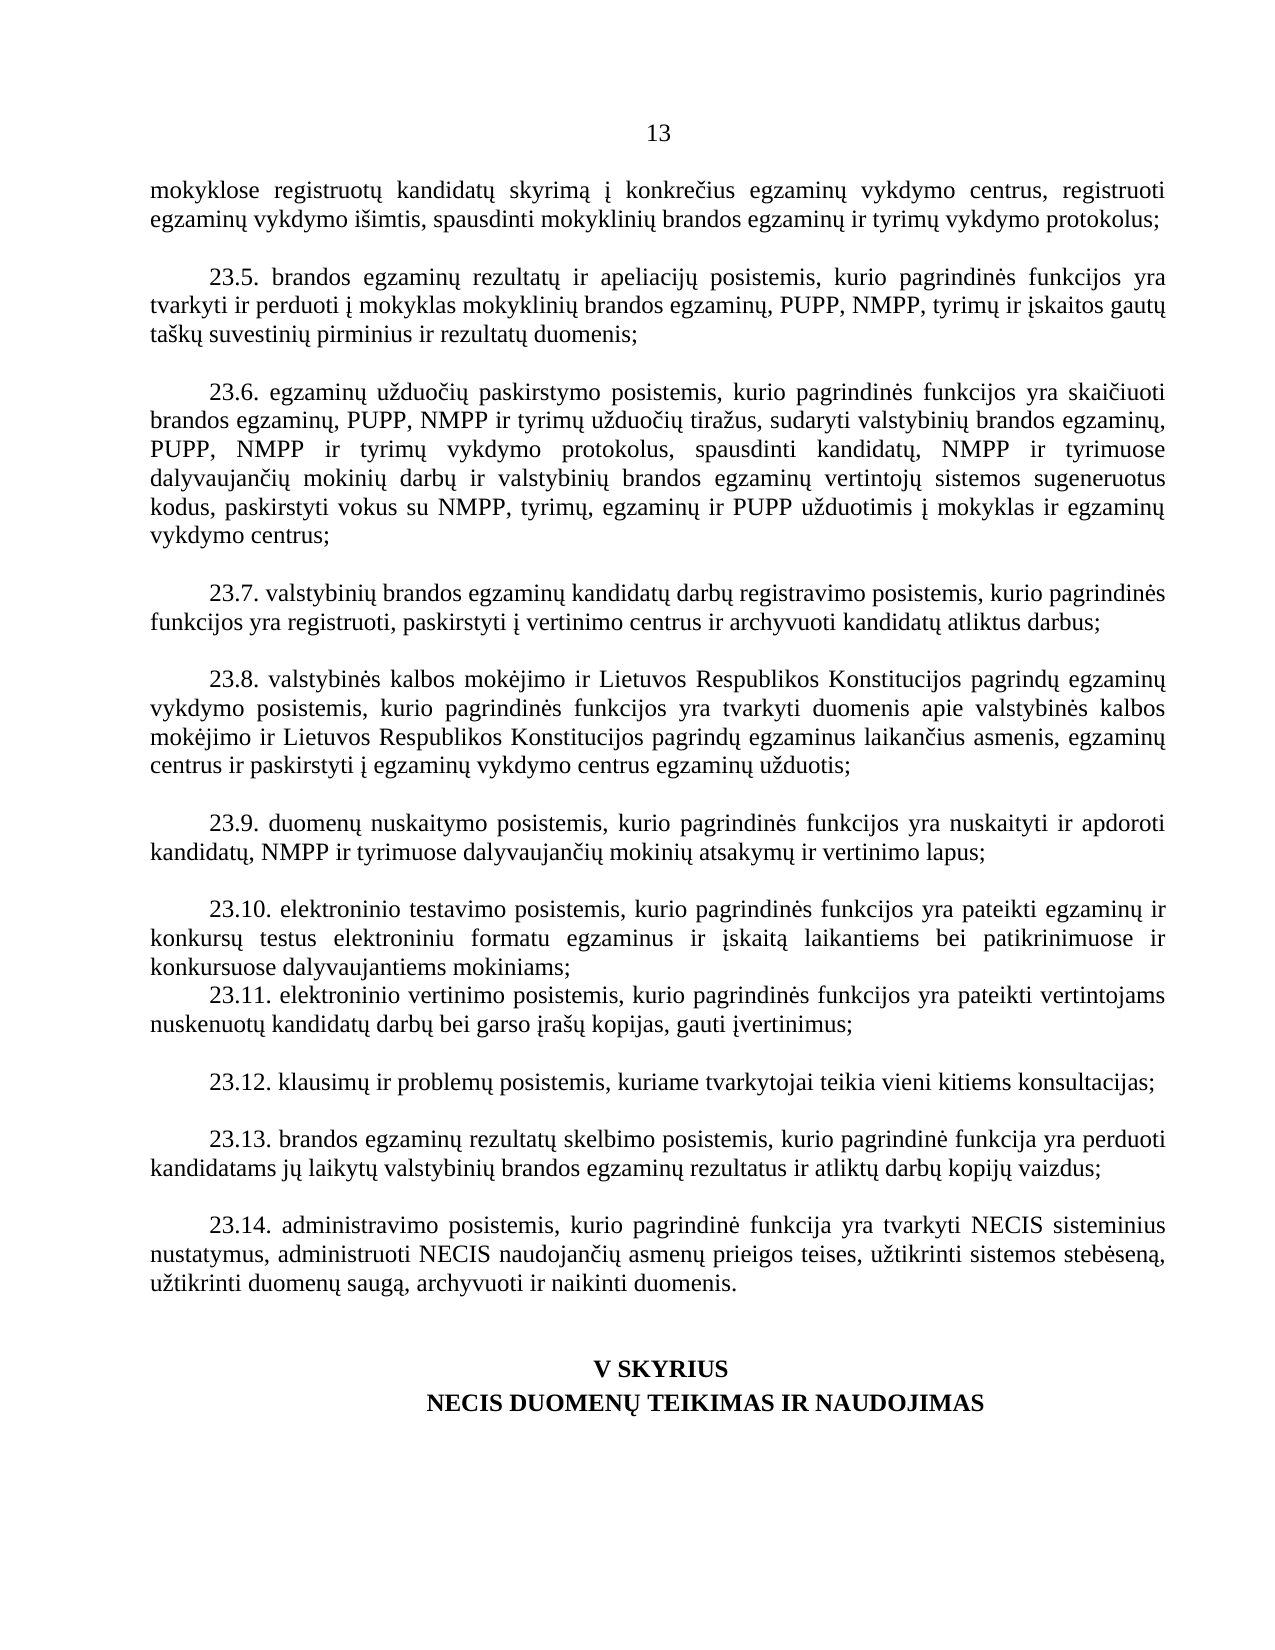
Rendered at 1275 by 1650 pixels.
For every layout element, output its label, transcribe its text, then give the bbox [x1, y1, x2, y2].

text 23.13. brandos egzaminų rezultatų skelbimo posistemis, kurio pagrindinė funkcija yra perduoti kandidatams jų laikytų valstybinių brandos egzaminų rezultatus ir atliktų darbų kopijų vaizdus; [150, 1124, 1167, 1182]
text V SKYRIUS [410, 1354, 1261, 1383]
text 23.11. elektroninio vertinimo posistemis, kurio pagrindinės funkcijos yra pateikti vertintojams nuskenuotų kandidatų darbų bei garso įrašų kopijas, gauti įvertinimus; [150, 981, 1167, 1038]
text 23.6. egzaminų užduočių paskirstymo posistemis, kurio pagrindinės funkcijos yra skaičiuoti brandos egzaminų, PUPP, NMPP ir tyrimų užduočių tiražus, sudaryti valstybinių brandos egzaminų, PUPP, NMPP ir tyrimų vykdymo protokolus, spausdinti kandidatų, NMPP ir tyrimuose dalyvaujančių mokinių darbų ir valstybinių brandos egzaminų vertintojų sistemos sugeneruotus kodus, paskirstyti vokus su NMPP, tyrimų, egzaminų ir PUPP užduotimis į mokyklas ir egzaminų vykdymo centrus; [150, 377, 1167, 549]
text mokyklose registruotų kandidatų skyrimą į konkrečius egzaminų vykdymo centrus, registruoti egzaminų vykdymo išimtis, spausdinti mokyklinių brandos egzaminų ir tyrimų vykdymo protokolus; [150, 176, 1167, 233]
text 23.10. elektroninio testavimo posistemis, kurio pagrindinės funkcijos yra pateikti egzaminų ir konkursų testus elektroniniu formatu egzaminus ir įskaitą laikantiems bei patikrinimuose ir konkursuose dalyvaujantiems mokiniams; [150, 894, 1167, 981]
text 23.5. brandos egzaminų rezultatų ir apeliacijų posistemis, kurio pagrindinės funkcijos yra tvarkyti ir perduoti į mokyklas mokyklinių brandos egzaminų, PUPP, NMPP, tyrimų ir įskaitos gautų taškų suvestinių pirminius ir rezultatų duomenis; [150, 262, 1167, 348]
text 23.9. duomenų nuskaitymo posistemis, kurio pagrindinės funkcijos yra nuskaityti ir apdoroti kandidatų, NMPP ir tyrimuose dalyvaujančių mokinių atsakymų ir vertinimo lapus; [150, 808, 1167, 866]
text 23.14. administravimo posistemis, kurio pagrindinė funkcija yra tvarkyti NECIS sisteminius nustatymus, administruoti NECIS naudojančių asmenų prieigos teises, užtikrinti sistemos stebėseną, užtikrinti duomenų saugą, archyvuoti ir naikinti duomenis. [150, 1211, 1167, 1297]
text 23.12. klausimų ir problemų posistemis, kuriame tvarkytojai teikia vieni kitiems konsultacijas; [150, 1067, 1167, 1096]
text 23.8. valstybinės kalbos mokėjimo ir Lietuvos Respublikos Konstitucijos pagrindų egzaminų vykdymo posistemis, kurio pagrindinės funkcijos yra tvarkyti duomenis apie valstybinės kalbos mokėjimo ir Lietuvos Respublikos Konstitucijos pagrindų egzaminus laikančius asmenis, egzaminų centrus ir paskirstyti į egzaminų vykdymo centrus egzaminų užduotis; [150, 664, 1167, 779]
text NECIS DUOMENŲ TEIKIMAS IR NAUDOJIMAS [150, 1388, 1261, 1417]
text 23.7. valstybinių brandos egzaminų kandidatų darbų registravimo posistemis, kurio pagrindinės funkcijos yra registruoti, paskirstyti į vertinimo centrus ir archyvuoti kandidatų atliktus darbus; [150, 578, 1167, 636]
